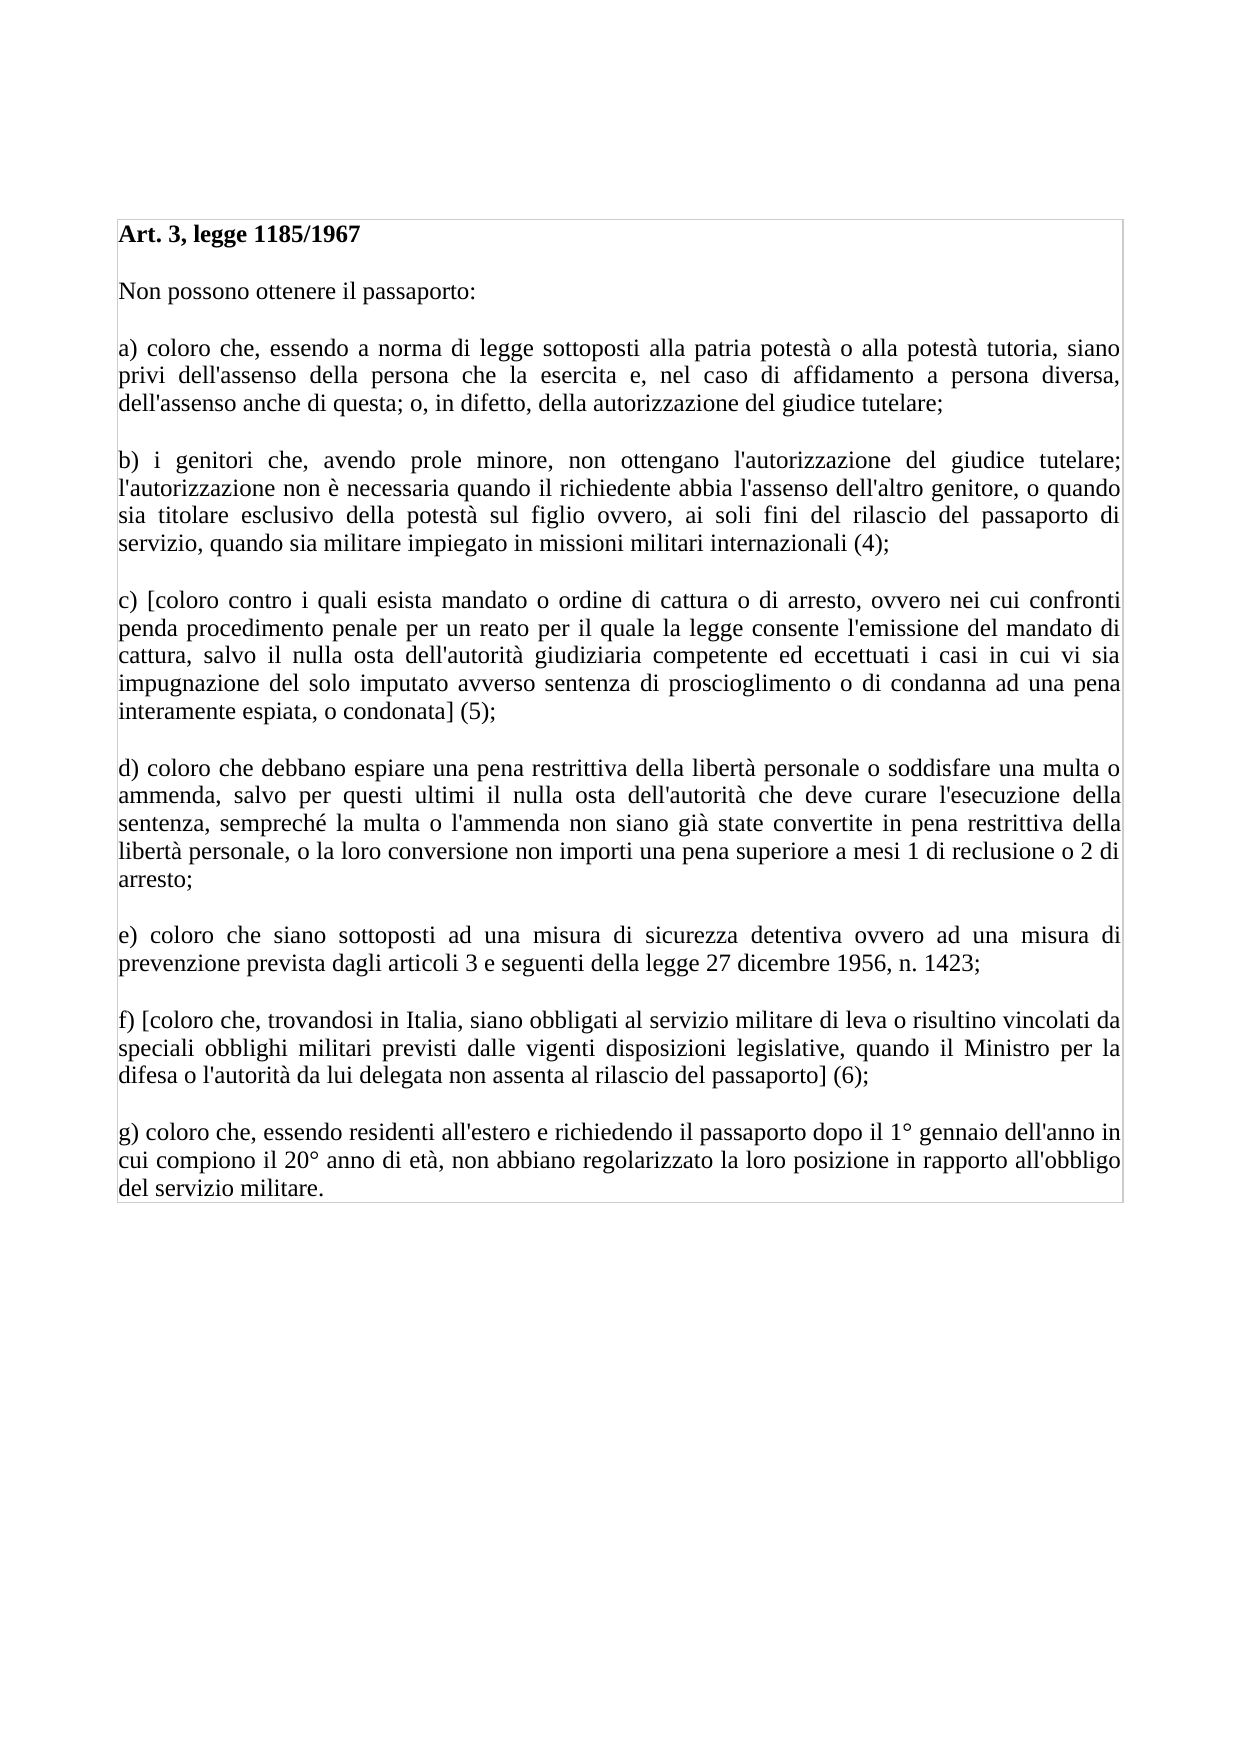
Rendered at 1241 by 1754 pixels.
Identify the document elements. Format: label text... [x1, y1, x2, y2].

text b) i genitori che, avendo prole minore, non ottengano l'autorizzazione del giudice tutelare; l'autorizzazione non è necessaria quando il richiedente abbia l'assenso dell'altro genitore, o quando sia titolare esclusivo della potestà sul figlio ovvero, ai soli fini del rilascio del passaporto di servizio, quando sia militare impiegato in missioni militari internazionali (4); [118, 444, 1122, 557]
text Art. 3, legge 1185/1967 [118, 220, 1122, 248]
text g) coloro che, essendo residenti all'estero e richiedendo il passaporto dopo il 1° gennaio dell'anno in cui compiono il 20° anno di età, non abbiano regolarizzato la loro posizione in rapporto all'obbligo del servizio militare. [118, 1117, 1122, 1202]
text Non possono ottenere il passaporto: [118, 275, 1122, 305]
text e) coloro che siano sottoposti ad una misura di sicurezza detentiva ovvero ad una misura di prevenzione prevista dagli articoli 3 e seguenti della legge 27 dicembre 1956, n. 1423; [118, 920, 1122, 977]
text d) coloro che debbano espiare una pena restrittiva della libertà personale o soddisfare una multa o ammenda, salvo per questi ultimi il nulla osta dell'autorità che deve curare l'esecuzione della sentenza, sempreché la multa o l'ammenda non siano già state convertite in pena restrittiva della libertà personale, o la loro conversione non importi una pena superiore a mesi 1 di reclusione o 2 di arresto; [118, 752, 1122, 892]
text c) [coloro contro i quali esista mandato o ordine di cattura o di arresto, ovvero nei cui confronti penda procedimento penale per un reato per il quale la legge consente l'emissione del mandato di cattura, salvo il nulla osta dell'autorità giudiziaria competente ed eccettuati i casi in cui vi sia impugnazione del solo imputato avverso sentenza di proscioglimento o di condanna ad una pena interamente espiata, o condonata] (5); [118, 584, 1122, 725]
text f) [coloro che, trovandosi in Italia, siano obbligati al servizio militare di leva o risultino vincolati da speciali obblighi militari previsti dalle vigenti disposizioni legislative, quando il Ministro per la difesa o l'autorità da lui delegata non assenta al rilascio del passaporto] (6); [118, 1004, 1122, 1089]
text a) coloro che, essendo a norma di legge sottoposti alla patria potestà o alla potestà tutoria, siano privi dell'assenso della persona che la esercita e, nel caso di affidamento a persona diversa, dell'assenso anche di questa; o, in difetto, della autorizzazione del giudice tutelare; [118, 332, 1122, 417]
